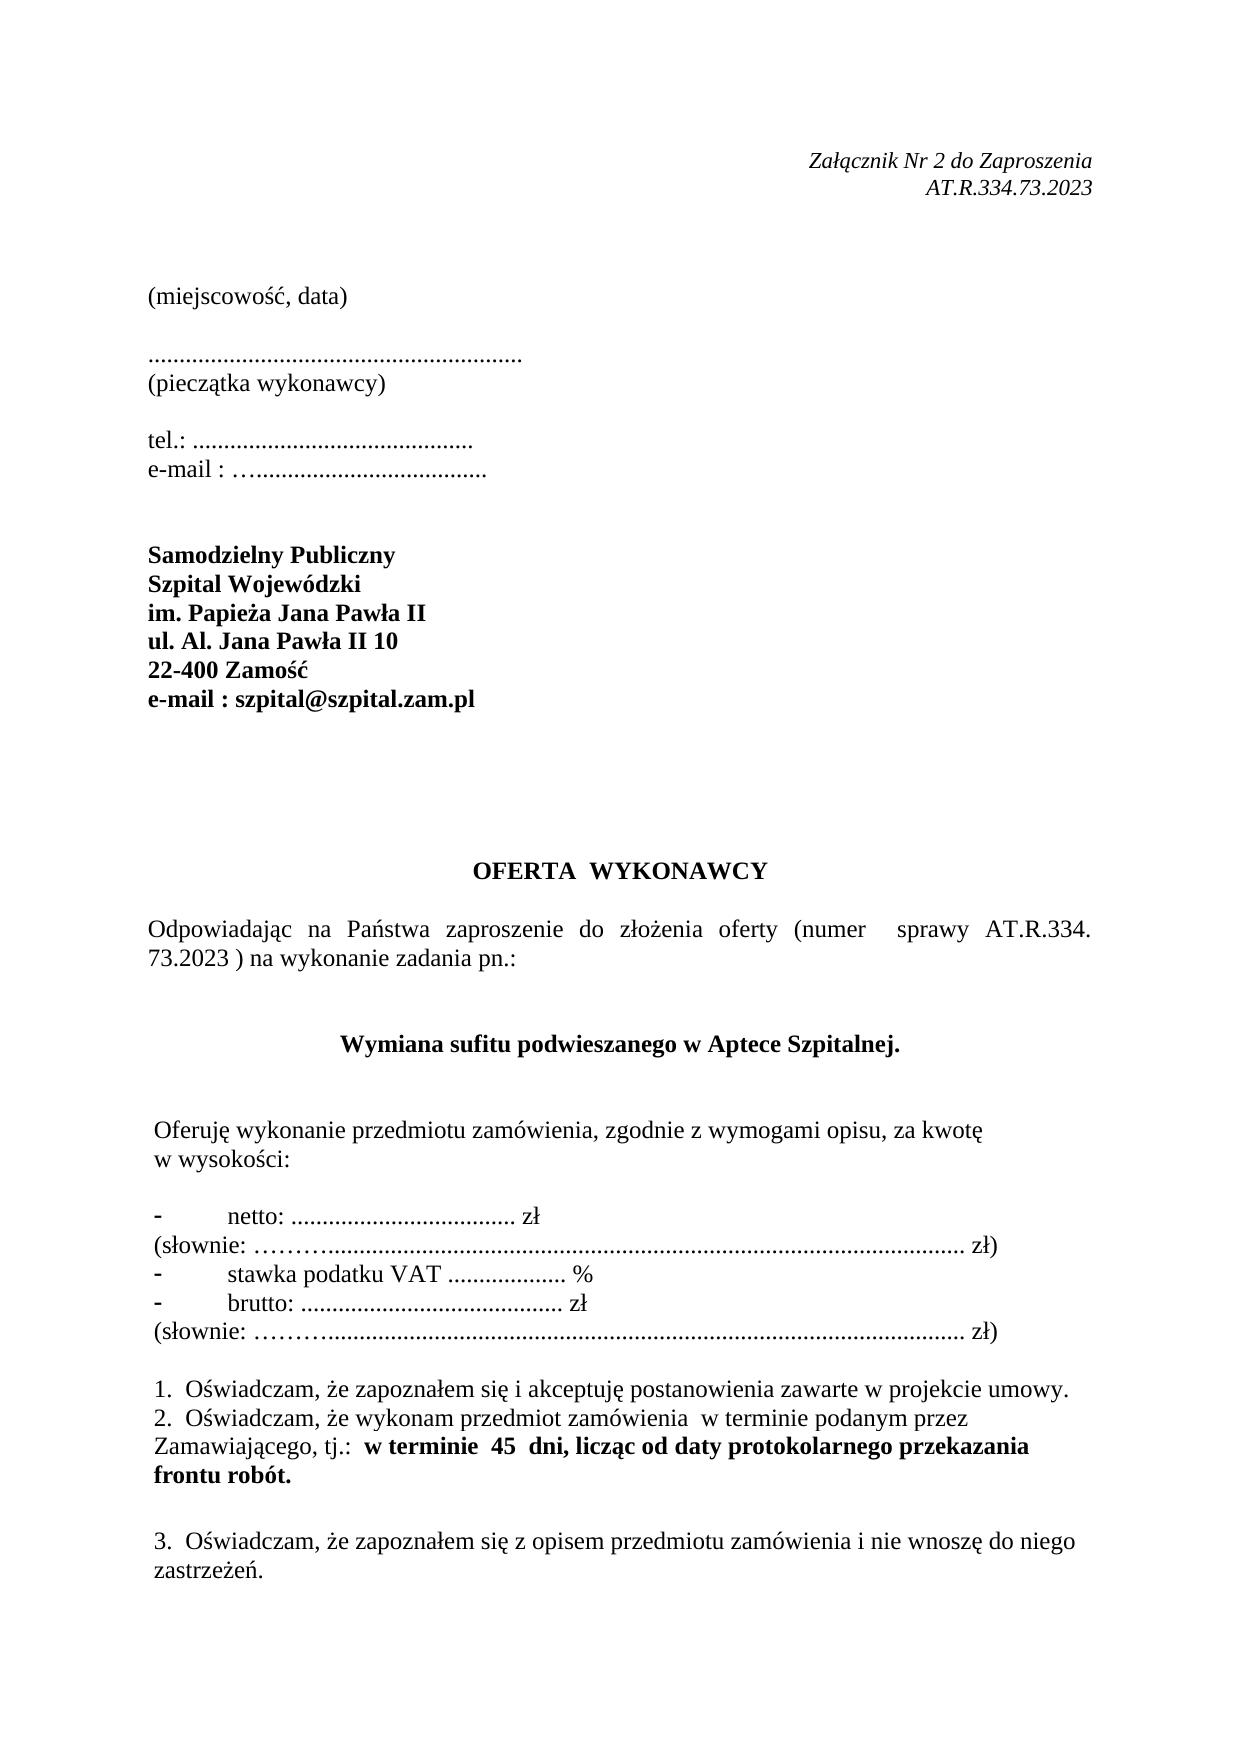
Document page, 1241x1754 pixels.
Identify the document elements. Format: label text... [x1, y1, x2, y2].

list brutto: .......................................... zł [153, 1288, 1093, 1316]
text Odpowiadając na Państwa zaproszenie do złożenia oferty (numer sprawy AT.R.334. 73.2023 ) na wykonanie zadania pn.: [148, 914, 1093, 971]
text (słownie: ………...................................................................................................... zł) [153, 1230, 1093, 1259]
text e-mail : …..................................... [148, 454, 1093, 483]
text (pieczątka wykonawcy) [148, 368, 1093, 396]
list stawka podatku VAT ................... % [153, 1259, 1093, 1288]
list Oświadczam, że wykonam przedmiot zamówienia w terminie podanym przez Zamawiającego, tj.: w terminie 45 dni, licząc od daty protokolarnego przekazania frontu robót. [153, 1403, 1093, 1489]
text tel.: ............................................. [148, 425, 1093, 454]
text e-mail : szpital@szpital.zam.pl [148, 684, 1093, 713]
text (słownie: ………...................................................................................................... zł) [153, 1316, 1093, 1345]
text Załącznik Nr 2 do Zaproszenia [148, 148, 1093, 174]
text 22-400 Zamość [148, 655, 1093, 684]
text ............................................................ [148, 339, 1093, 368]
text ul. Al. Jana Pawła II 10 [148, 626, 1093, 655]
list netto: .................................... zł [153, 1201, 1093, 1230]
text AT.R.334.73.2023 [148, 174, 1093, 200]
text Samodzielny Publiczny [148, 540, 1093, 569]
list Oferuję wykonanie przedmiotu zamówienia, zgodnie z wymogami opisu, za kwotę w wysokości: [153, 1115, 1093, 1173]
list Oświadczam, że zapoznałem się z opisem przedmiotu zamówienia i nie wnoszę do niego zastrzeżeń. [153, 1526, 1093, 1584]
text OFERTA WYKONAWCY [148, 856, 1093, 885]
text im. Papieża Jana Pawła II [148, 598, 1093, 626]
text (miejscowość, data) [148, 281, 1093, 310]
text Wymiana sufitu podwieszanego w Aptece Szpitalnej. [148, 1029, 1093, 1058]
text Szpital Wojewódzki [148, 569, 1093, 598]
list Oświadczam, że zapoznałem się i akceptuję postanowienia zawarte w projekcie umowy. [153, 1374, 1093, 1403]
